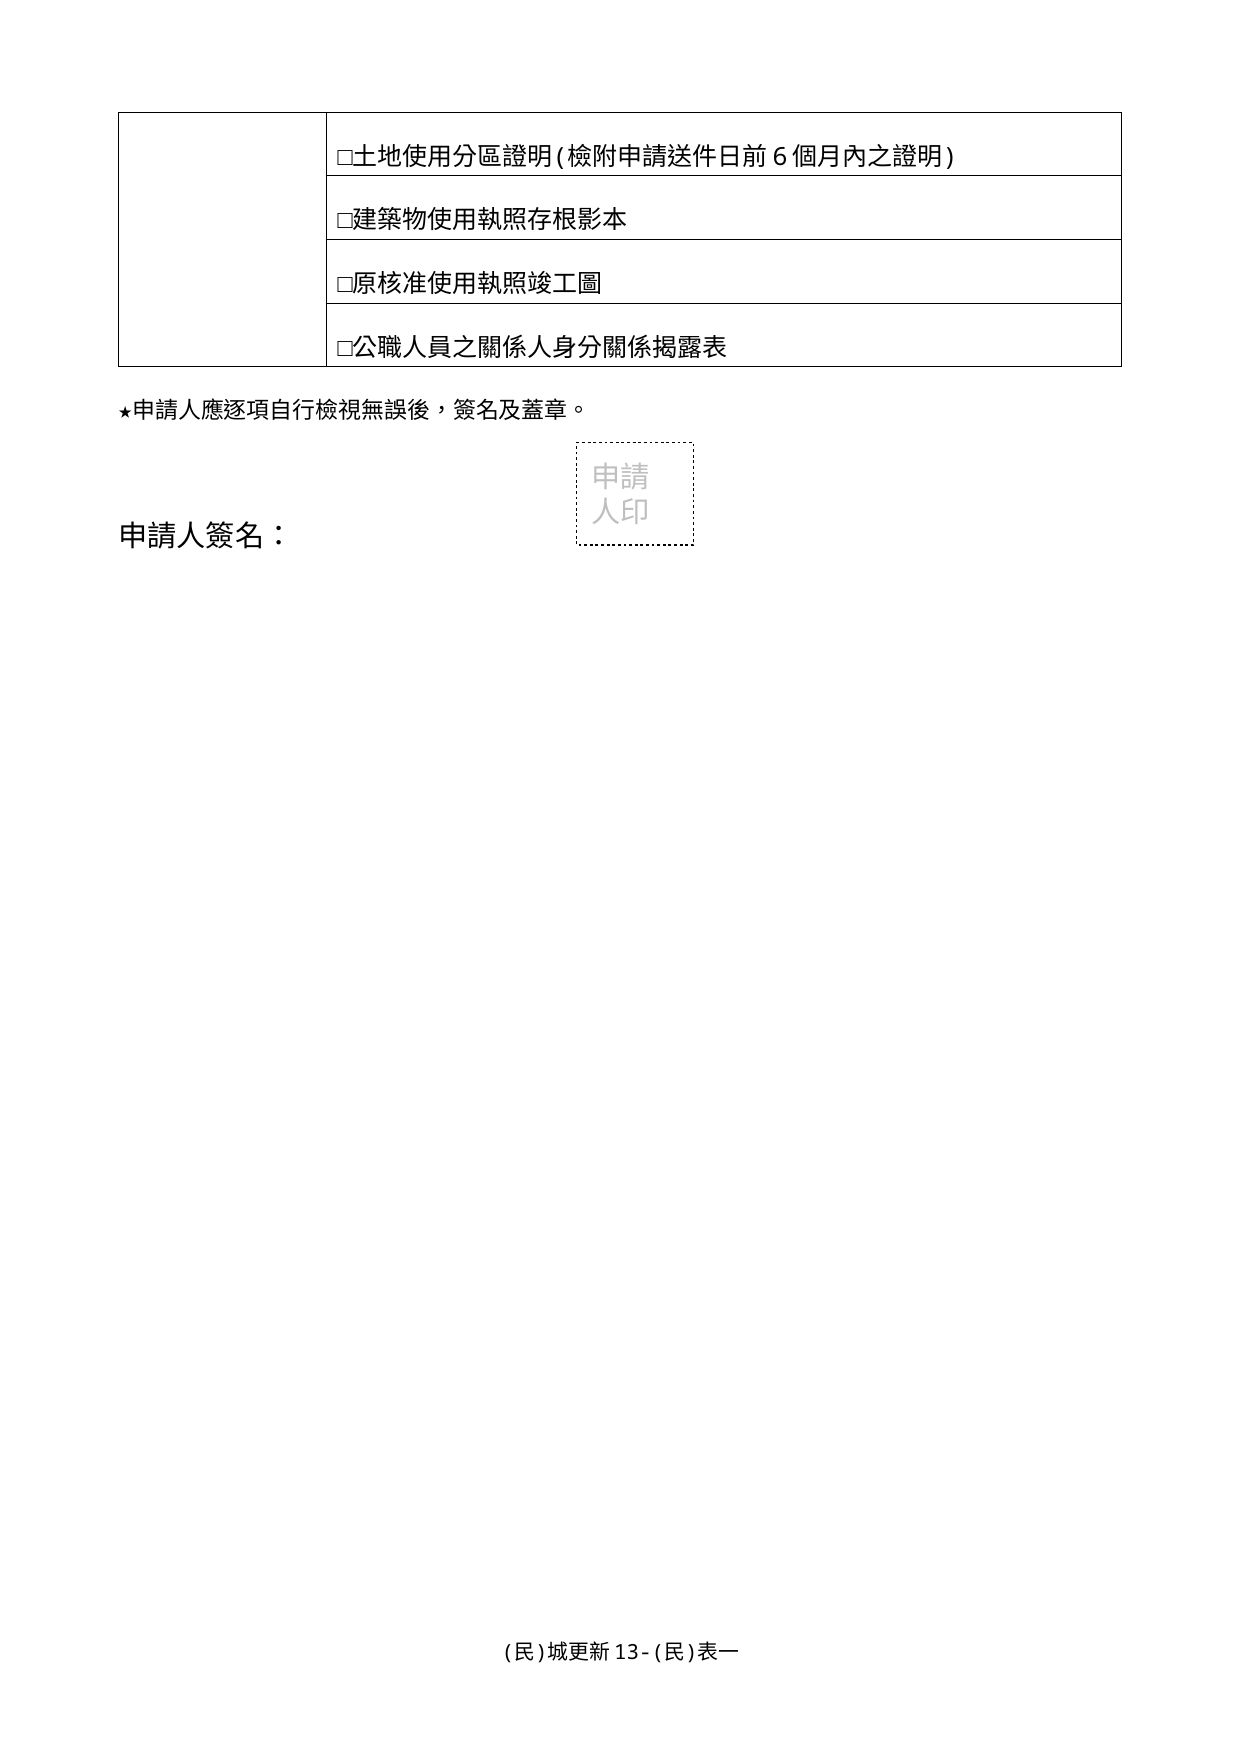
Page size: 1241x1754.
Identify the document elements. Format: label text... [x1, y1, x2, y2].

text 申請人簽名： [118, 492, 1122, 554]
table_cell □土地使用分區證明(檢附申請送件日前6個月內之證明) [327, 113, 1121, 175]
table_cell □原核准使用執照竣工圖 [327, 240, 1121, 302]
table_cell □建築物使用執照存根影本 [327, 176, 1121, 239]
text ★申請人應逐項自行檢視無誤後，簽名及蓋章。 [118, 367, 1122, 429]
table_cell [119, 113, 326, 366]
table_cell □公職人員之關係人身分關係揭露表 [327, 304, 1121, 366]
